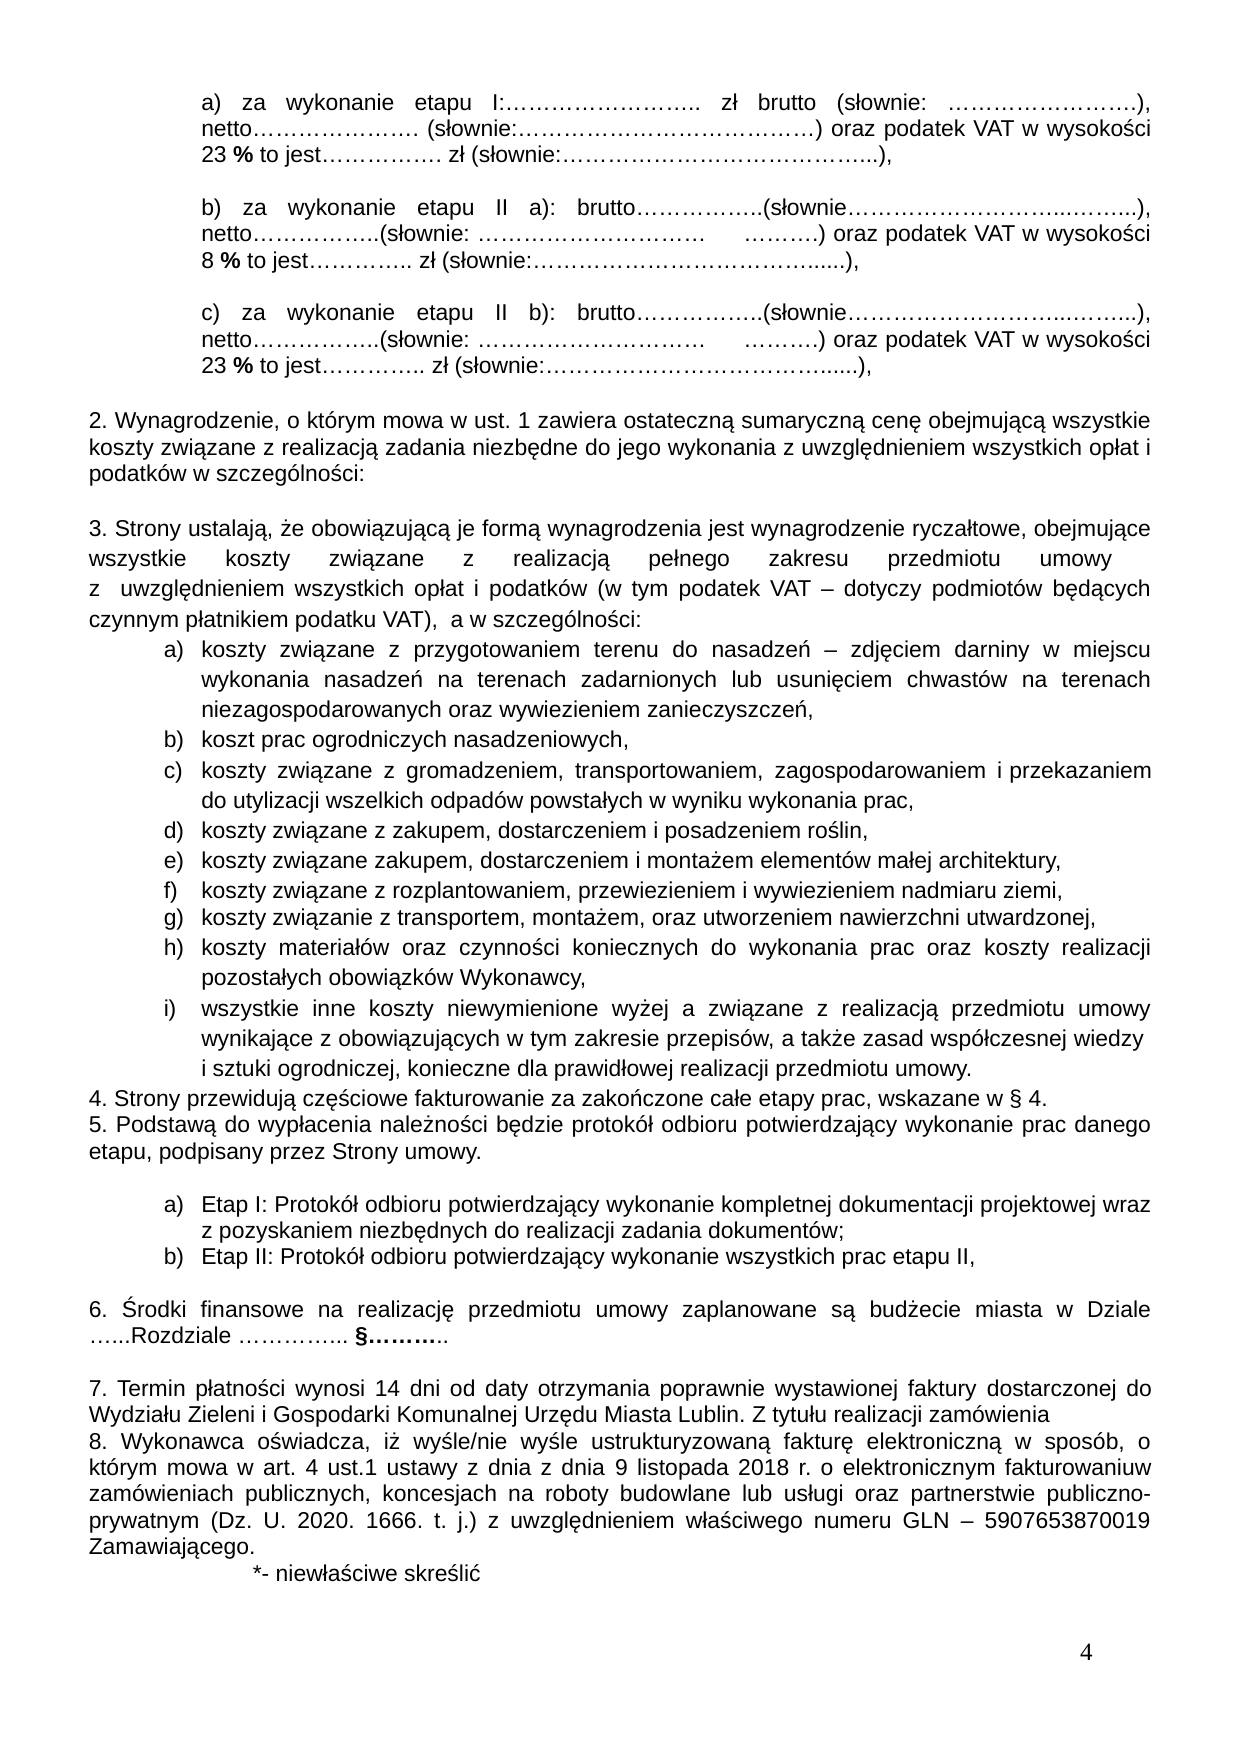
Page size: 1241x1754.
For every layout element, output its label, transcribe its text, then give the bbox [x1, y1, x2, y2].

list koszty związane z przygotowaniem terenu do nasadzeń – zdjęciem darniny w miejscu wykonania nasadzeń na terenach zadarnionych lub usunięciem chwastów na terenach niezagospodarowanych oraz wywiezieniem zanieczyszczeń, [163, 636, 1152, 723]
text 5. Podstawą do wypłacenia należności będzie protokół odbioru potwierdzający wykonanie prac danego etapu, podpisany przez Strony umowy. [88, 1111, 1152, 1164]
list a) za wykonanie etapu I:…………………….. zł brutto (słownie: …………………….), netto…………………. (słownie:…………………………………) oraz podatek VAT w wysokości 23 % to jest……………. zł (słownie:…………………………………...), [163, 88, 1152, 168]
list wszystkie inne koszty niewymienione wyżej a związane z realizacją przedmiotu umowy wynikające z obowiązujących w tym zakresie przepisów, a także zasad współczesnej wiedzy i sztuki ogrodniczej, konieczne dla prawidłowej realizacji przedmiotu umowy. [163, 994, 1152, 1081]
list koszty związane z rozplantowaniem, przewiezieniem i wywiezieniem nadmiaru ziemi, [163, 877, 1152, 904]
text 4. Strony przewidują częściowe fakturowanie za zakończone całe etapy prac, wskazane w § 4. [88, 1085, 1152, 1111]
list koszty związanie z transportem, montażem, oraz utworzeniem nawierzchni utwardzonej, [163, 904, 1152, 930]
list c) za wykonanie etapu II b): brutto……………..(słownie………………………...……...), netto……………..(słownie: ………………………… ……….) oraz podatek VAT w wysokości 23 % to jest………….. zł (słownie:………………………………......), [163, 299, 1152, 378]
list koszty związane z gromadzeniem, transportowaniem, zagospodarowaniem i przekazaniem do utylizacji wszelkich odpadów powstałych w wyniku wykonania prac, [163, 757, 1152, 813]
list *- niewłaściwe skreślić [126, 1559, 1152, 1586]
list b) za wykonanie etapu II a): brutto……………..(słownie………………………...……...), netto……………..(słownie: ………………………… ……….) oraz podatek VAT w wysokości 8 % to jest………….. zł (słownie:………………………………......), [163, 194, 1152, 273]
list koszty związane zakupem, dostarczeniem i montażem elementów małej architektury, [163, 847, 1152, 874]
list koszt prac ogrodniczych nasadzeniowych, [163, 726, 1152, 753]
text 2. Wynagrodzenie, o którym mowa w ust. 1 zawiera ostateczną sumaryczną cenę obejmującą wszystkie koszty związane z realizacją zadania niezbędne do jego wykonania z uwzględnieniem wszystkich opłat i podatków w szczególności: [88, 407, 1152, 486]
list Etap II: Protokół odbioru potwierdzający wykonanie wszystkich prac etapu II, [163, 1243, 1152, 1269]
text 3. Strony ustalają, że obowiązującą je formą wynagrodzenia jest wynagrodzenie ryczałtowe, obejmujące wszystkie koszty związane z realizacją pełnego zakresu przedmiotu umowy z uwzględnieniem wszystkich opłat i podatków (w tym podatek VAT – dotyczy podmiotów będących czynnym płatnikiem podatku VAT), a w szczególności: [88, 515, 1152, 632]
list Etap I: Protokół odbioru potwierdzający wykonanie kompletnej dokumentacji projektowej wraz z pozyskaniem niezbędnych do realizacji zadania dokumentów; [163, 1191, 1152, 1243]
list koszty związane z zakupem, dostarczeniem i posadzeniem roślin, [163, 817, 1152, 843]
list koszty materiałów oraz czynności koniecznych do wykonania prac oraz koszty realizacji pozostałych obowiązków Wykonawcy, [163, 934, 1152, 991]
text 7. Termin płatności wynosi 14 dni od daty otrzymania poprawnie wystawionej faktury dostarczonej do Wydziału Zieleni i Gospodarki Komunalnej Urzędu Miasta Lublin. Z tytułu realizacji zamówienia [88, 1375, 1152, 1428]
text 8. Wykonawca oświadcza, iż wyśle/nie wyśle ustrukturyzowaną fakturę elektroniczną w sposób, o którym mowa w art. 4 ust.1 ustawy z dnia z dnia 9 listopada 2018 r. o elektronicznym fakturowaniuw zamówieniach publicznych, koncesjach na roboty budowlane lub usługi oraz partnerstwie publiczno- prywatnym (Dz. U. 2020. 1666. t. j.) z uwzględnieniem właściwego numeru GLN – 5907653870019 Zamawiającego. [88, 1428, 1152, 1559]
text 6. Środki finansowe na realizację przedmiotu umowy zaplanowane są budżecie miasta w Dziale …...Rozdziale …………... §……….. [88, 1296, 1152, 1349]
